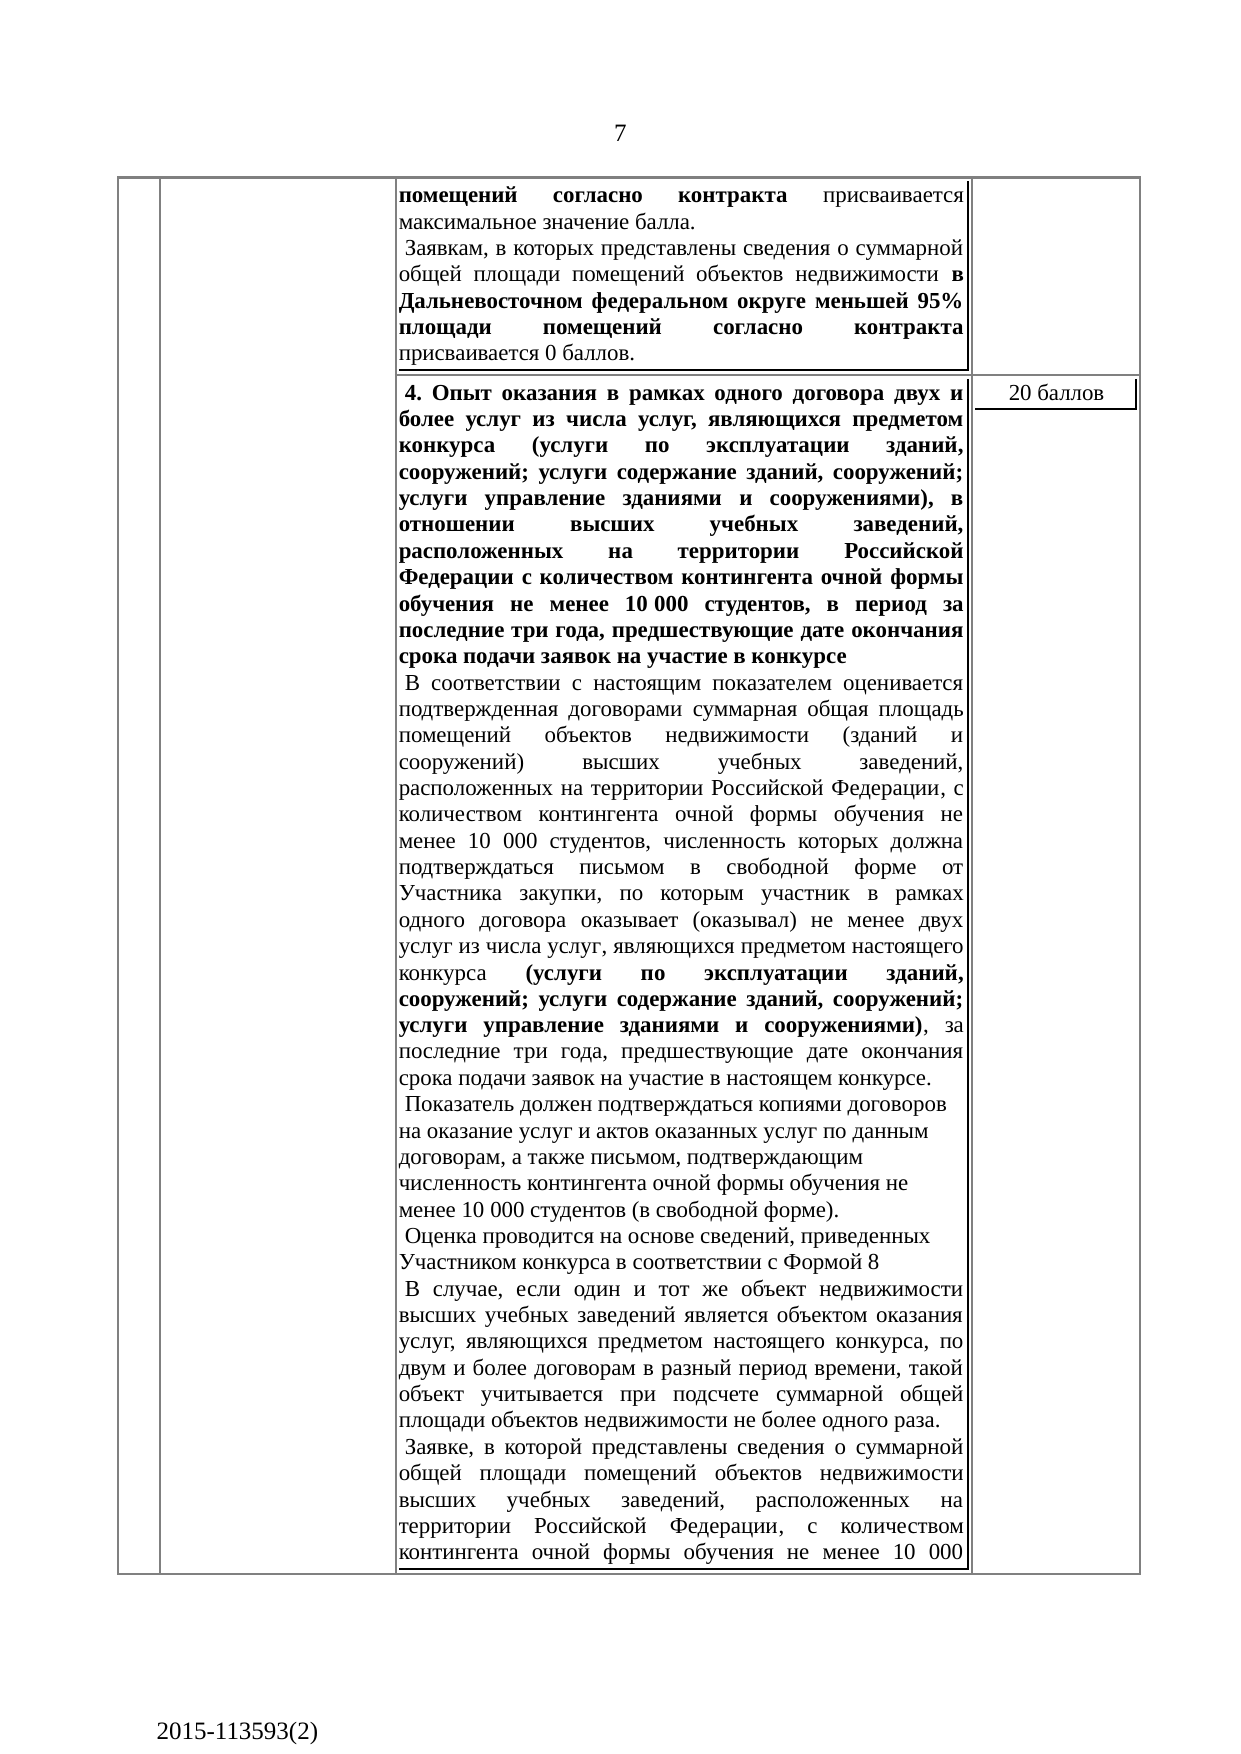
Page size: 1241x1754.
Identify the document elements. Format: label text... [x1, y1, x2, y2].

table_cell [973, 179, 1139, 374]
table_cell 4. Опыт оказания в рамках одного договора двух и более услуг из числа услуг, являющихся предметом конкурса (услуги по эксплуатации зданий, сооружений; услуги содержание зданий, сооружений; услуги управление зданиями и сооружениями), в отношении высших учебных заведений, расположенных на территории Российской Федерации с количеством контингента очной формы обучения не менее 10 000 студентов, в период за последние три года, предшествующие дате окончания срока подачи заявок на участие в конкурсе В соответствии с настоящим показателем оценивается подтвержденная договорами суммарная общая площадь помещений объектов недвижимости (зданий и сооружений) высших учебных заведений, расположенных на территории Российской Федерации, с количеством контингента очной формы обучения не менее 10 000 студентов, численность которых должна подтверждаться письмом в свободной форме от Участника закупки, по которым участник в рамках одного договора оказывает (оказывал) не менее двух услуг из числа услуг, являющихся предметом настоящего конкурса (услуги по эксплуатации зданий, сооружений; услуги содержание зданий, сооружений; услуги управление зданиями и сооружениями), за последние три года, предшествующие дате окончания срока подачи заявок на участие в настоящем конкурсе. Показатель должен подтверждаться копиями договоров на оказание услуг и актов оказанных услуг по данным договорам, а также письмом, подтверждающим численность контингента очной формы обучения не менее 10 000 студентов (в свободной форме). Оценка проводится на основе сведений, приведенных Участником конкурса в соответствии с Формой 8 В случае, если один и тот же объект недвижимости высших учебных заведений является объектом оказания услуг, являющихся предметом настоящего конкурса, по двум и более договорам в разный период времени, такой объект учитывается при подсчете суммарной общей площади объектов недвижимости не более одного раза. Заявке, в которой представлены сведения о суммарной общей площади помещений объектов недвижимости высших учебных заведений, расположенных на территории Российской Федерации, с количеством контингента очной формы обучения не менее 10 000 [397, 376, 971, 1573]
table_cell помещений согласно контракта присваивается максимальное значение балла. Заявкам, в которых представлены сведения о суммарной общей площади помещений объектов недвижимости в Дальневосточном федеральном округе меньшей 95% площади помещений согласно контракта присваивается 0 баллов. [397, 179, 971, 374]
table_cell [119, 179, 159, 1573]
table_cell 20 баллов [973, 376, 1139, 1573]
table_cell [161, 179, 395, 1573]
